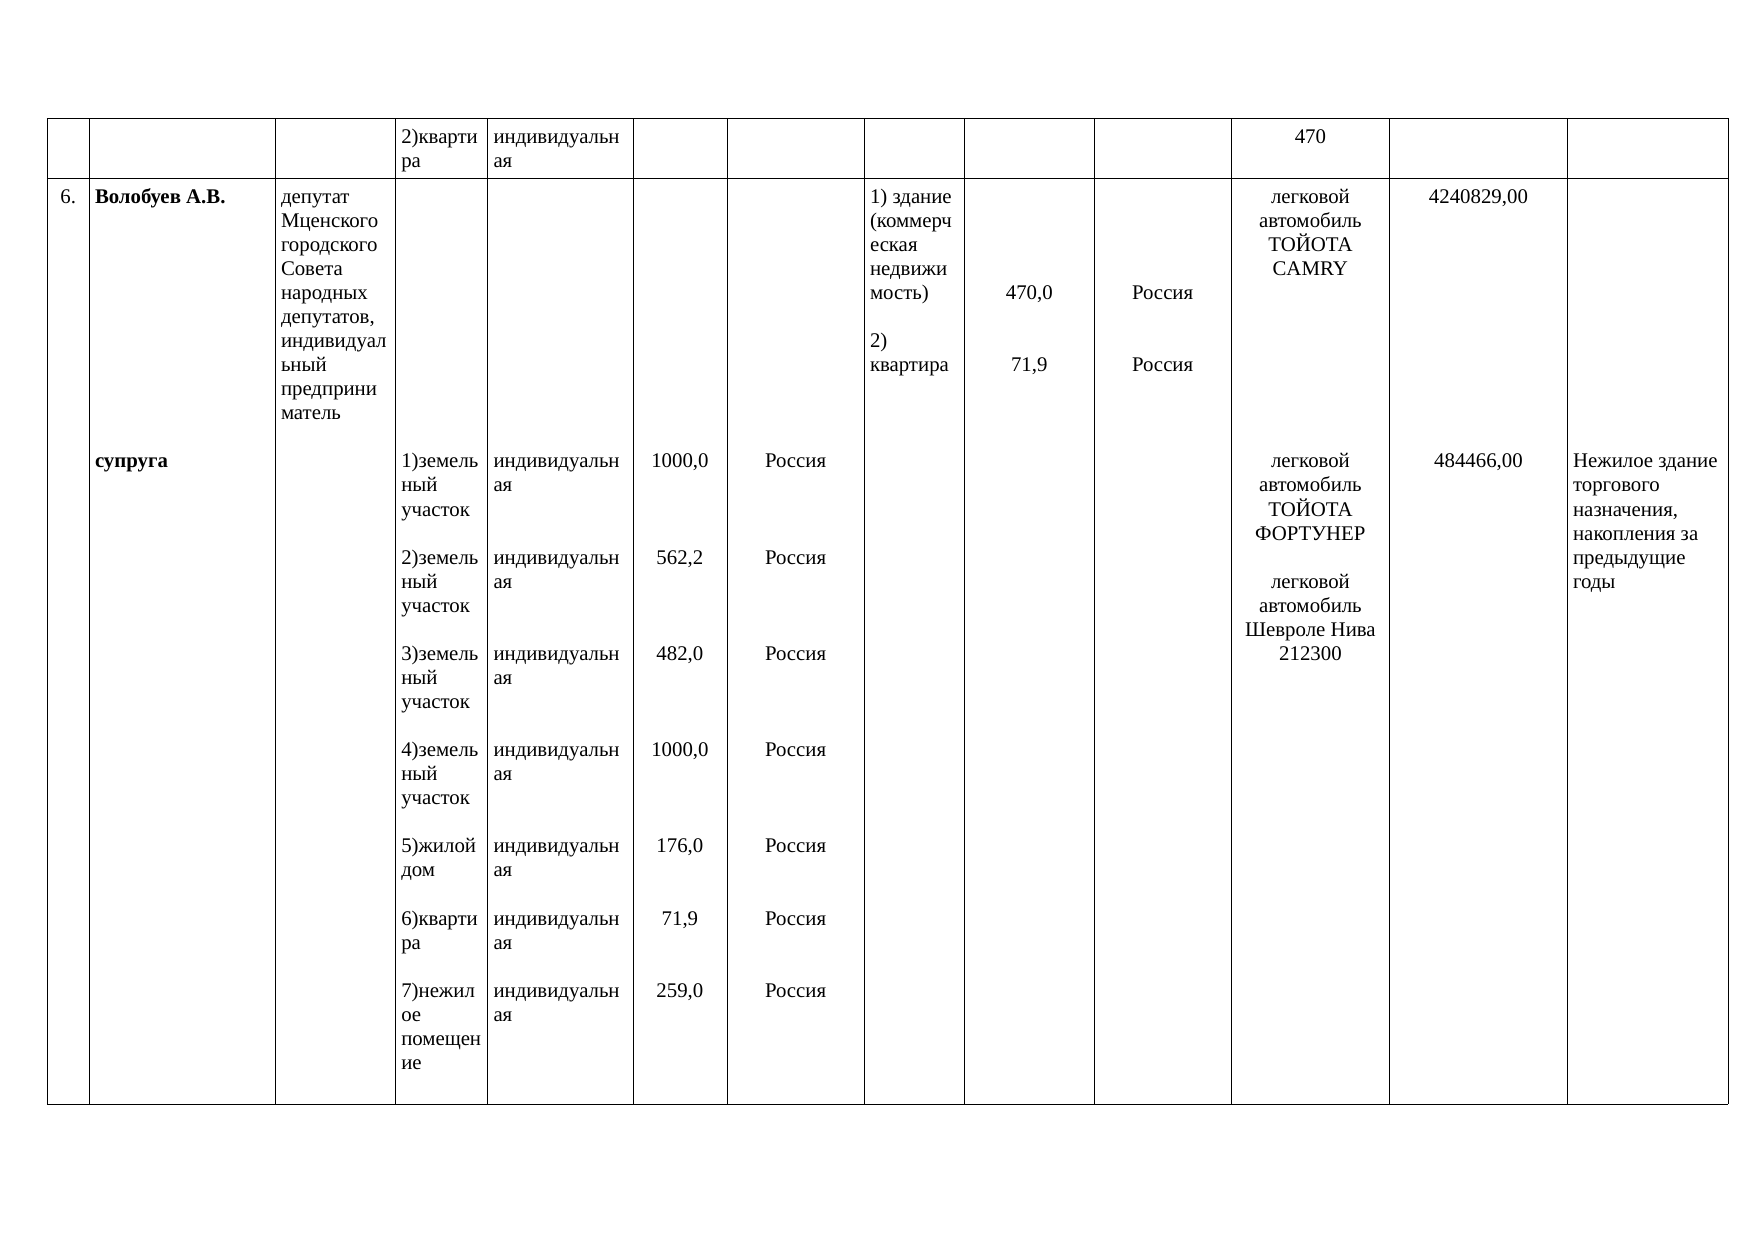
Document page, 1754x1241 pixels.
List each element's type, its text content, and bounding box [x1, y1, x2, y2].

table_cell Россия Россия [1095, 179, 1231, 1104]
table_cell депутат Мценского городского Совета народных депутатов, индивидуальный предприниматель [276, 179, 395, 1104]
table_cell [965, 119, 1094, 178]
table_cell легковой автомобиль ТОЙОТА CAMRY легковой автомобиль ТОЙОТА ФОРТУНЕР легковой автомобиль Шевроле Нива 212300 [1232, 179, 1389, 1104]
table_cell [1095, 119, 1231, 178]
table_cell [865, 119, 964, 178]
table_cell 470,0 71,9 [965, 179, 1094, 1104]
table_cell [728, 119, 864, 178]
table_cell [48, 119, 89, 178]
table_cell индивидуальная [488, 119, 633, 178]
table_cell [1390, 119, 1567, 178]
table_cell [276, 119, 395, 178]
table_cell 6. [48, 179, 89, 1104]
table_cell 1000,0 562,2 482,0 1000,0 176,0 71,9 259,0 [634, 179, 727, 1104]
table_cell 2)квартира [396, 119, 487, 178]
table_cell [634, 119, 727, 178]
table_cell [90, 119, 275, 178]
table_cell 4240829,00 484466,00 [1390, 179, 1567, 1104]
table_cell 1)земельный участок 2)земельный участок 3)земельный участок 4)земельный участок 5)жилой дом 6)квартира 7)нежилое помещение [396, 179, 487, 1104]
table_cell Волобуев А.В. супруга [90, 179, 275, 1104]
table_cell [1568, 119, 1728, 178]
table_cell 1) здание (коммерческая недвижимость) 2) квартира [865, 179, 964, 1104]
table_cell 470 [1232, 119, 1389, 178]
table_cell Нежилое здание торгового назначения, накопления за предыдущие годы [1568, 179, 1728, 1104]
table_cell Россия Россия Россия Россия Россия Россия Россия [728, 179, 864, 1104]
table_cell индивидуальная индивидуальная индивидуальная индивидуальная индивидуальная индивидуальная индивидуальная [488, 179, 633, 1104]
